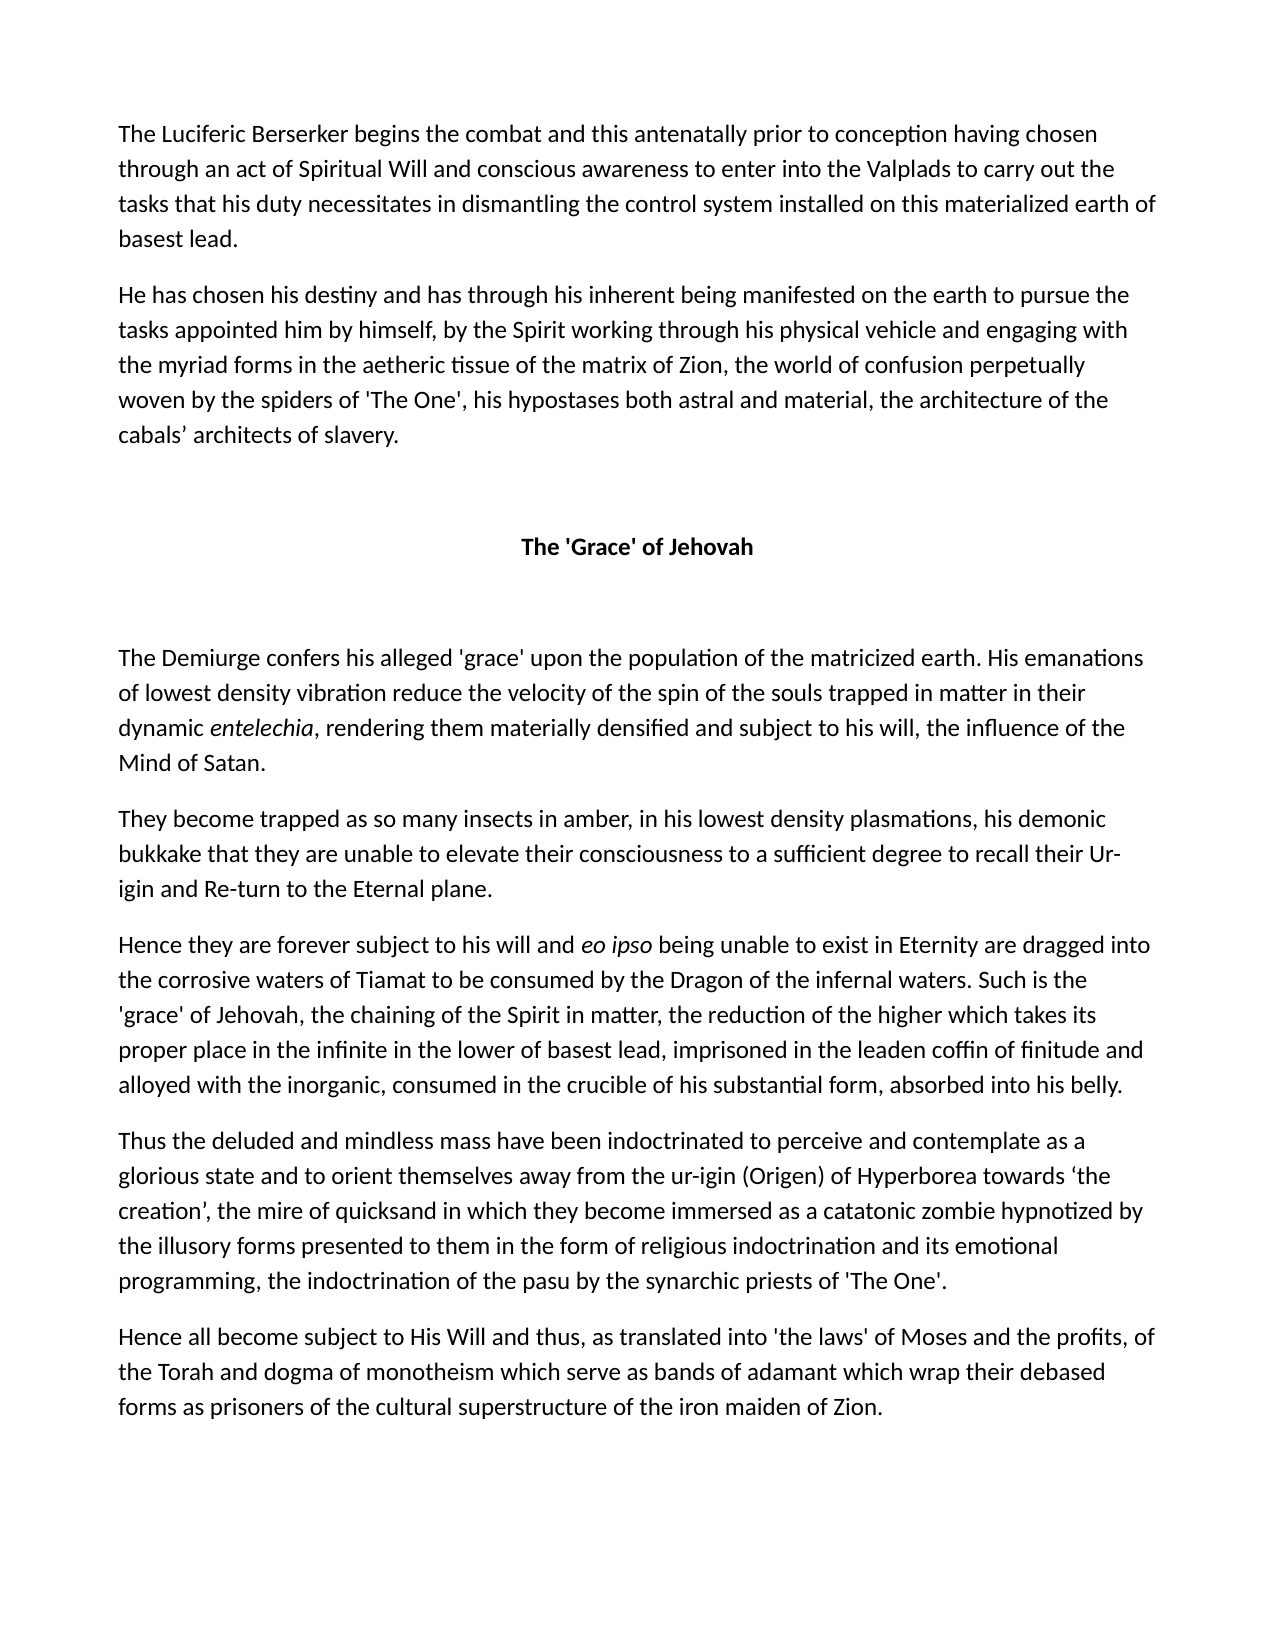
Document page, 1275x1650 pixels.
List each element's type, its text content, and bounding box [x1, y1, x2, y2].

text Hence all become subject to His Will and thus, as translated into 'the laws' of Moses and the profits, of the Torah and dogma of monotheism which serve as bands of adamant which wrap their debased forms as prisoners of the cultural superstructure of the iron maiden of Zion. [118, 1321, 1157, 1421]
text Hence they are forever subject to his will and eo ipso being unable to exist in Eternity are dragged into the corrosive waters of Tiamat to be consumed by the Dragon of the infernal waters. Such is the 'grace' of Jehovah, the chaining of the Spirit in matter, the reduction of the higher which takes its proper place in the infinite in the lower of basest lead, imprisoned in the leaden coffin of finitude and alloyed with the inorganic, consumed in the crucible of his substantial form, absorbed into his belly. [118, 929, 1157, 1099]
text He has chosen his destiny and has through his inherent being manifested on the earth to pursue the tasks appointed him by himself, by the Spirit working through his physical vehicle and engaging with the myriad forms in the aetheric tissue of the matrix of Zion, the world of confusion perpetually woven by the spiders of 'The One', his hypostases both astral and material, the architecture of the cabals’ architects of slavery. [118, 279, 1157, 449]
text The 'Grace' of Jehovah [118, 531, 1157, 561]
text Thus the deluded and mindless mass have been indoctrinated to perceive and contemplate as a glorious state and to orient themselves away from the ur-igin (Origen) of Hyperborea towards ‘the creation’, the mire of quicksand in which they become immersed as a catatonic zombie hypnotized by the illusory forms presented to them in the form of religious indoctrination and its emotional programming, the indoctrination of the pasu by the synarchic priests of 'The One'. [118, 1125, 1157, 1295]
text They become trapped as so many insects in amber, in his lowest density plasmations, his demonic bukkake that they are unable to elevate their consciousness to a sufficient degree to recall their Ur-igin and Re-turn to the Eternal plane. [118, 803, 1157, 904]
text The Demiurge confers his alleged 'grace' upon the population of the matricized earth. His emanations of lowest density vibration reduce the velocity of the spin of the souls trapped in matter in their dynamic entelechia, rendering them materially densified and subject to his will, the influence of the Mind of Satan. [118, 642, 1157, 778]
text The Luciferic Berserker begins the combat and this antenatally prior to conception having chosen through an act of Spiritual Will and conscious awareness to enter into the Valplads to carry out the tasks that his duty necessitates in dismantling the control system installed on this materialized earth of basest lead. [118, 118, 1157, 254]
